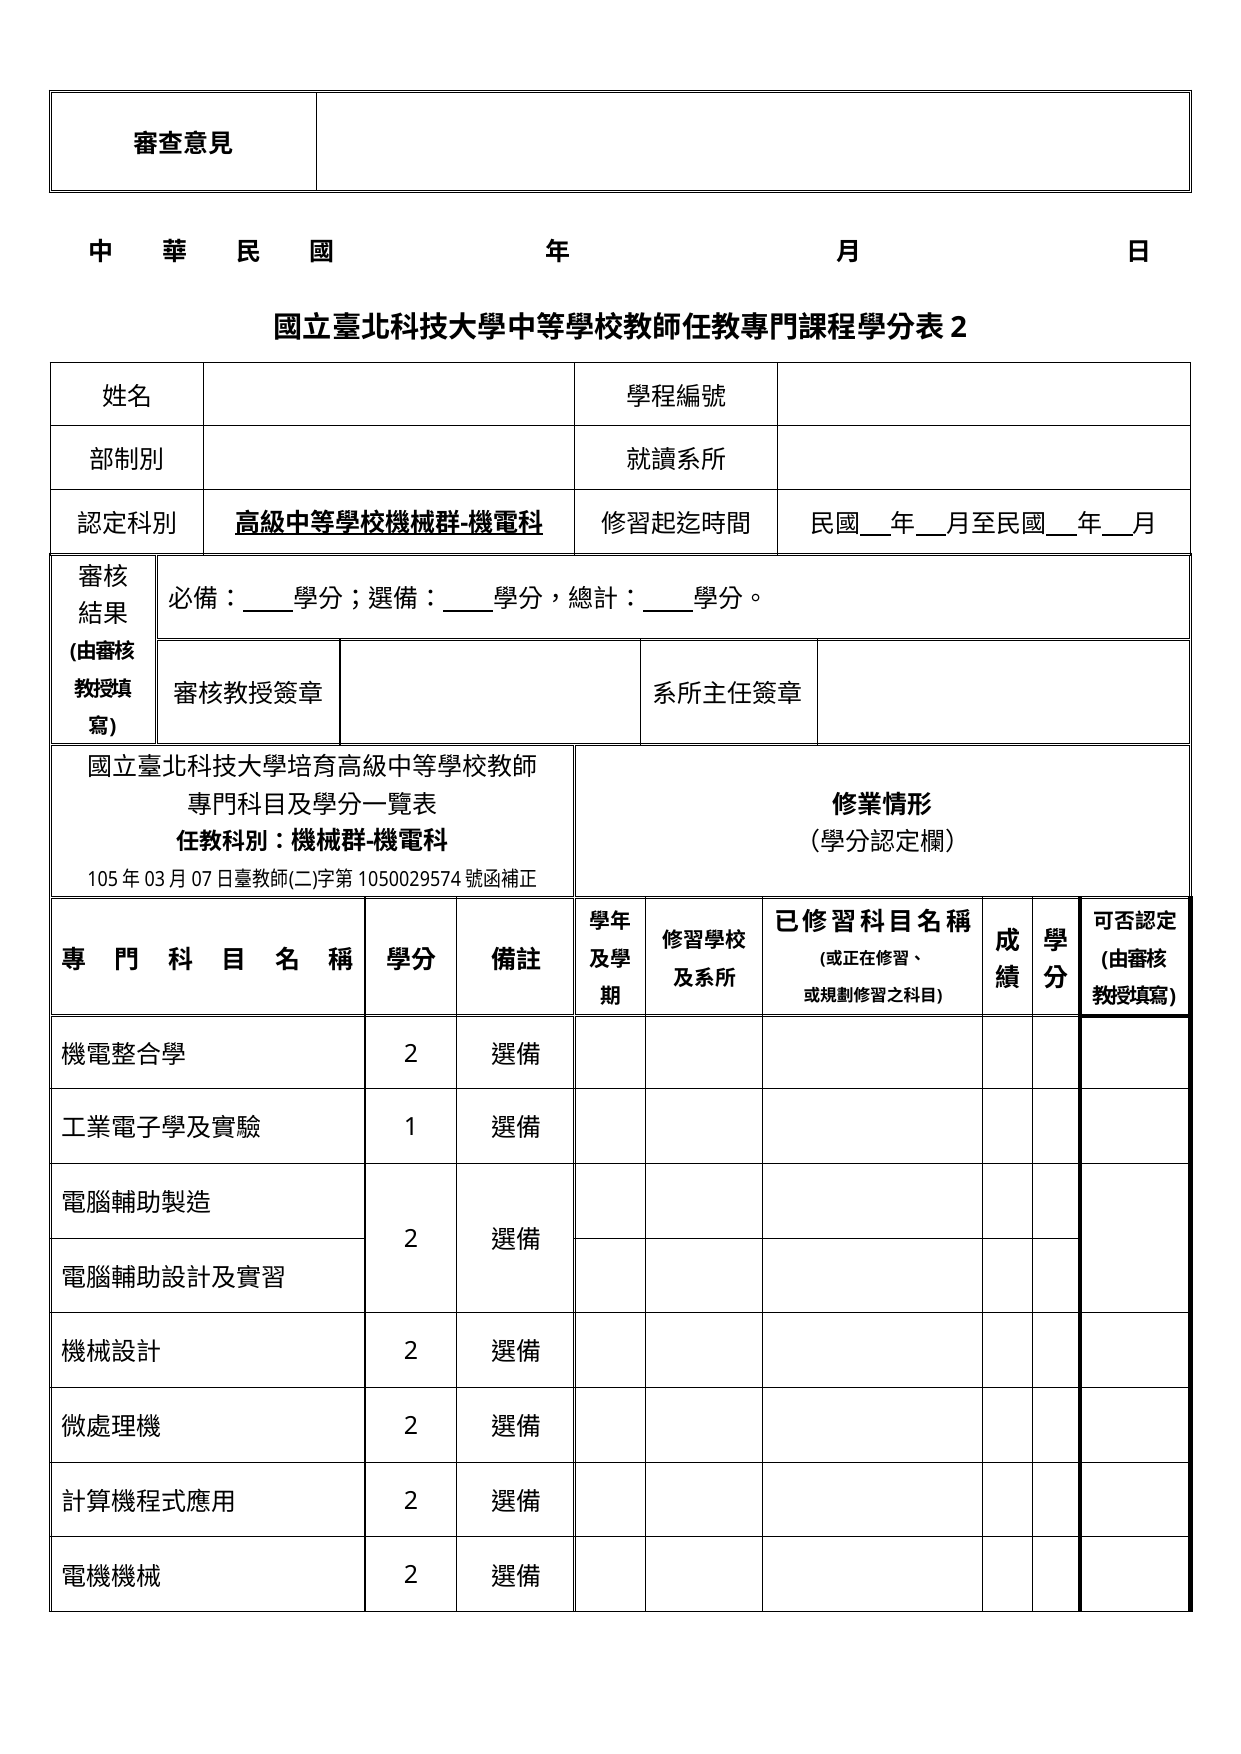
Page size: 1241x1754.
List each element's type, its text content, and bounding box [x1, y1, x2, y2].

table_cell [983, 1089, 1032, 1163]
table_cell [983, 1313, 1032, 1387]
table_cell [763, 1463, 982, 1536]
table_cell 必備： 學分；選備： 學分，總計： 學分。 [158, 556, 1189, 638]
table_cell 修業情形 （學分認定欄） [576, 746, 1189, 896]
table_cell 審核教授簽章 [158, 641, 339, 743]
table_cell [1082, 1164, 1188, 1312]
table_cell 就讀系所 [575, 426, 777, 489]
table_cell [317, 93, 1189, 190]
table_cell 2 [366, 1537, 456, 1611]
table_cell [778, 426, 1190, 489]
table_cell 部制別 [51, 426, 203, 489]
table_cell [204, 426, 574, 489]
table_cell 認定科別 [51, 490, 203, 552]
table_cell 2 [366, 1017, 456, 1088]
table_cell 審核 結果 (由審核 教授填寫) [52, 556, 155, 743]
table_cell [646, 1537, 762, 1611]
table_cell [818, 641, 1189, 743]
table_cell 2 [366, 1388, 456, 1462]
table_cell 2 [366, 1313, 456, 1387]
table_cell [983, 1537, 1032, 1611]
table_cell 系所主任簽章 [641, 641, 817, 743]
table_cell 選備 [457, 1463, 573, 1536]
text 中華民國 年 月 日 [89, 231, 1152, 268]
table_cell [576, 1463, 645, 1536]
table_cell [1033, 1388, 1078, 1462]
table_cell [1082, 1537, 1188, 1611]
table_cell [576, 1089, 645, 1163]
table_cell 選備 [457, 1164, 573, 1312]
table_header [778, 363, 1190, 425]
table_cell 選備 [457, 1089, 573, 1163]
table_cell 電機機械 [52, 1537, 364, 1611]
table_cell [646, 1463, 762, 1536]
table_cell [1082, 1089, 1188, 1163]
table_cell [1033, 1017, 1078, 1088]
table_cell 電腦輔助設計及實習 [52, 1239, 364, 1312]
table_cell [646, 1089, 762, 1163]
table_cell [576, 1017, 645, 1088]
table_cell [646, 1164, 762, 1237]
table_cell [763, 1239, 982, 1312]
table_cell 可否認定(由審核 教授填寫) [1082, 899, 1188, 1013]
table_cell 成績 [983, 899, 1032, 1013]
table_cell 2 [366, 1463, 456, 1536]
table_cell [1082, 1313, 1188, 1387]
table_cell 國立臺北科技大學培育高級中等學校教師 專門科目及學分一覽表 任教科別：機械群-機電科 105年03月07日臺教師(二)字第1050029574號函補正 [52, 746, 573, 896]
table_cell 學分 [366, 899, 456, 1013]
table_header 姓名 [51, 363, 203, 425]
table_cell [646, 1017, 762, 1088]
table_cell 審查意見 [52, 93, 316, 190]
table_cell [1033, 1089, 1078, 1163]
table_cell [763, 1164, 982, 1237]
table_cell [646, 1313, 762, 1387]
table_cell [983, 1164, 1032, 1237]
table_cell [576, 1239, 645, 1312]
table_cell 修習起迄時間 [575, 490, 777, 552]
table_cell 選備 [457, 1313, 573, 1387]
table_cell [763, 1089, 982, 1163]
table_cell [763, 1313, 982, 1387]
table_cell 1 [366, 1089, 456, 1163]
table_cell [576, 1388, 645, 1462]
table_cell [1082, 1388, 1188, 1462]
table_cell [983, 1239, 1032, 1312]
table_cell [983, 1017, 1032, 1088]
table_cell [646, 1239, 762, 1312]
table_cell [1033, 1537, 1078, 1611]
table_cell 選備 [457, 1388, 573, 1462]
table_cell [576, 1313, 645, 1387]
table_cell [576, 1164, 645, 1237]
table_cell 學年及學期 [576, 899, 645, 1013]
table_cell [576, 1537, 645, 1611]
table_cell [983, 1388, 1032, 1462]
table_cell [763, 1388, 982, 1462]
table_cell [983, 1463, 1032, 1536]
table_cell 學分 [1033, 899, 1078, 1013]
table_cell [646, 1388, 762, 1462]
table_cell 2 [366, 1164, 456, 1312]
table_cell 修習學校及系所 [646, 899, 762, 1013]
table_header [204, 363, 574, 425]
table_cell [1033, 1164, 1078, 1237]
table_cell [341, 641, 640, 743]
text 國立臺北科技大學中等學校教師任教專門課程學分表2 [89, 287, 1152, 362]
table_cell [1082, 1463, 1188, 1536]
table_cell [1082, 1018, 1188, 1088]
table_cell 選備 [457, 1017, 573, 1088]
table_cell 選備 [457, 1537, 573, 1611]
table_cell 備註 [457, 899, 573, 1013]
table_cell 機械設計 [52, 1313, 364, 1387]
table_cell [1033, 1463, 1078, 1536]
table_cell 已修習科目名稱 (或正在修習、 或規劃修習之科目) [763, 899, 982, 1013]
table_cell 電腦輔助製造 [52, 1164, 364, 1237]
table_cell 工業電子學及實驗 [52, 1089, 364, 1163]
table_cell [763, 1017, 982, 1088]
table_cell 專門科目名稱 [52, 899, 364, 1013]
table_header 學程編號 [575, 363, 777, 425]
table_cell 民國 年 月至民國 年 月 [778, 490, 1190, 552]
table_cell 高級中等學校機械群-機電科 [204, 490, 574, 552]
table_cell [1033, 1239, 1078, 1312]
table_cell [1033, 1313, 1078, 1387]
table_cell [763, 1537, 982, 1611]
table_cell 微處理機 [52, 1388, 364, 1462]
table_cell 計算機程式應用 [52, 1463, 364, 1536]
table_cell 機電整合學 [52, 1017, 364, 1088]
